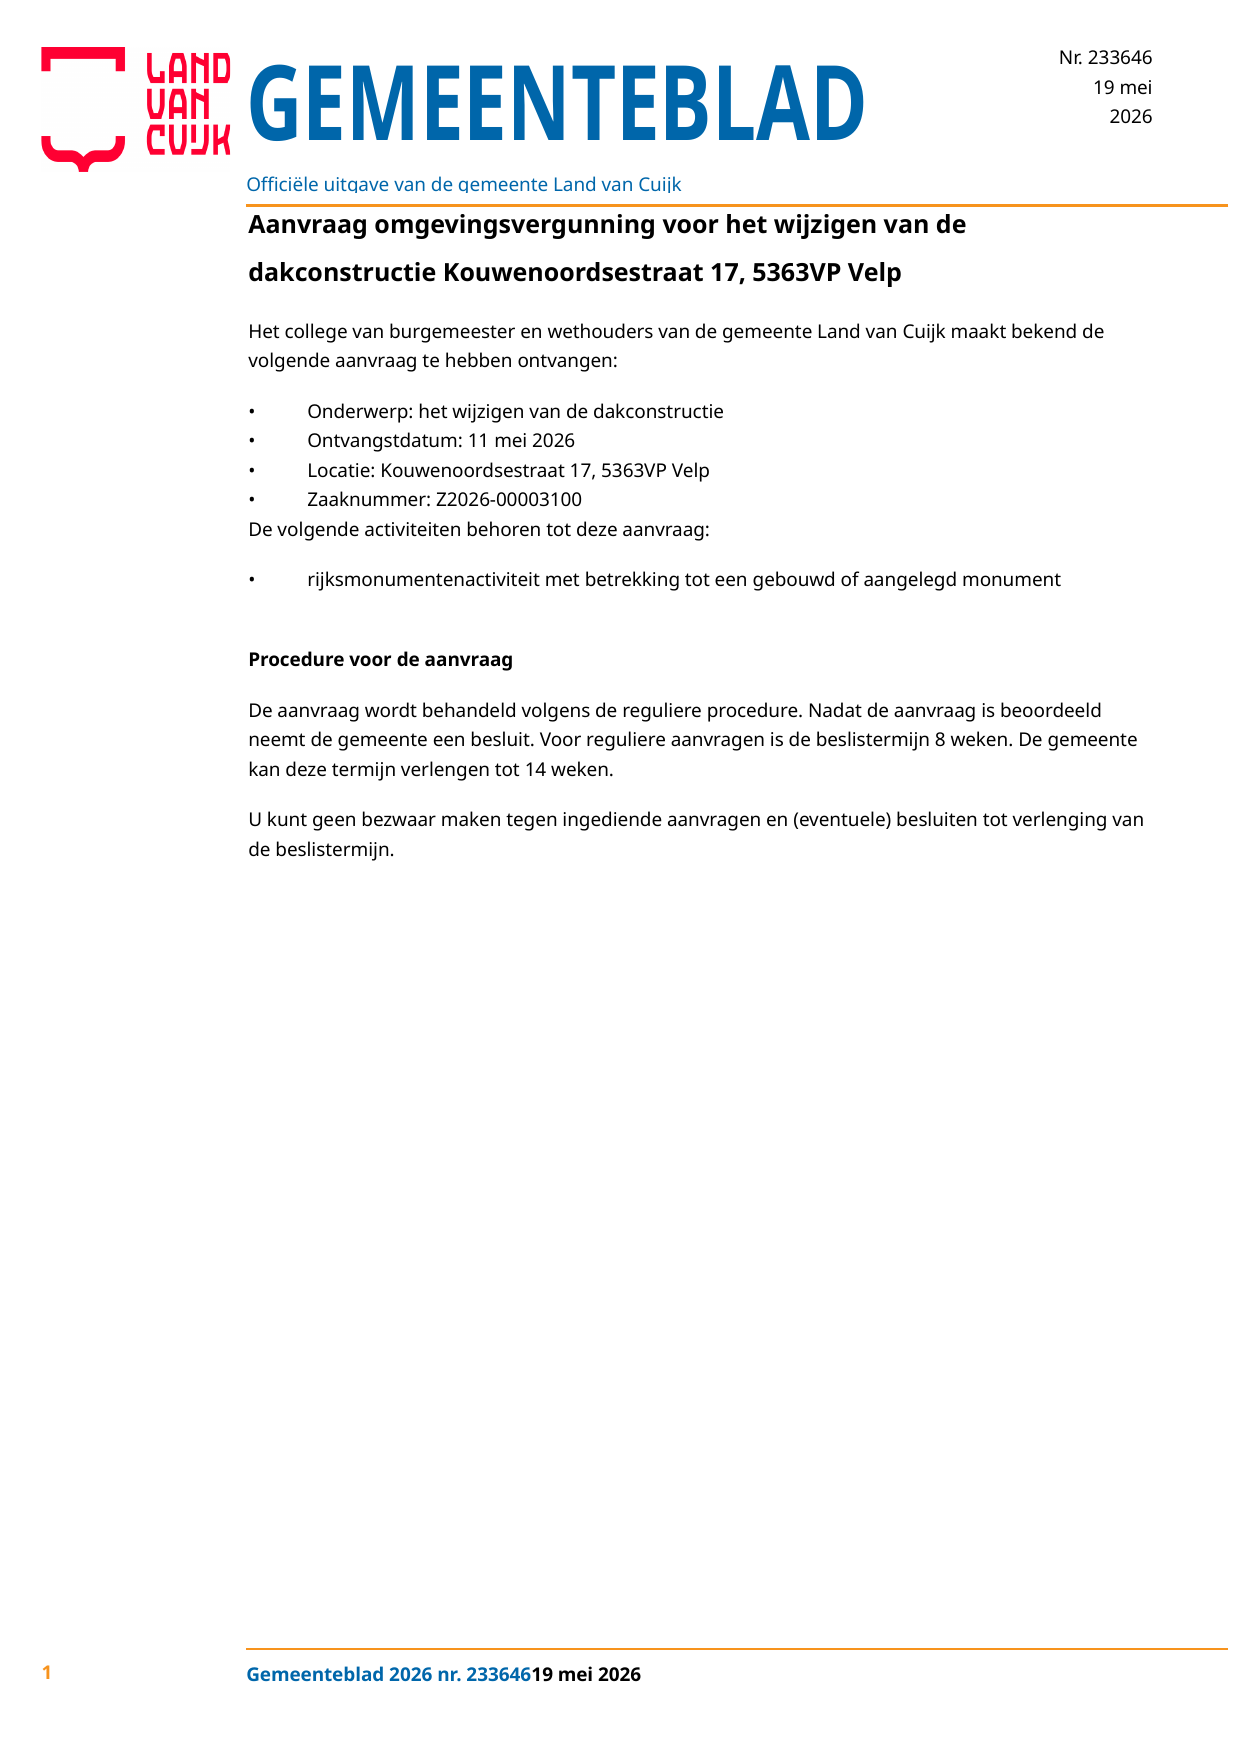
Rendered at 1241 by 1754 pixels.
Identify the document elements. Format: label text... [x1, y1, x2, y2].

list Zaaknummer: Z2026-00003100 [248, 487, 1152, 512]
text Procedure voor de aanvraag [248, 647, 1152, 672]
list Onderwerp: het wijzigen van de dakconstructie [248, 398, 1152, 424]
list Locatie: Kouwenoordsestraat 17, 5363VP Velp [248, 457, 1152, 483]
text De aanvraag wordt behandeld volgens de reguliere procedure. Nadat de aanvraag is beoordeeld neemt de gemeente een besluit. Voor reguliere aanvragen is de beslistermijn 8 weken. De gemeente kan deze termijn verlengen tot 14 weken. [248, 697, 1152, 782]
text Het college van burgemeester en wethouders van de gemeente Land van Cuijk maakt bekend de volgende aanvraag te hebben ontvangen: [248, 318, 1152, 373]
picture [41, 47, 231, 172]
text De volgende activiteiten behoren tot deze aanvraag: [248, 516, 1152, 542]
text Aanvraag omgevingsvergunning voor het wijzigen van de dakconstructie Kouwenoordsestraat 17, 5363VP Velp [248, 207, 1152, 288]
list Ontvangstdatum: 11 mei 2026 [248, 427, 1152, 453]
text U kunt geen bezwaar maken tegen ingediende aanvragen en (eventuele) besluiten tot verlenging van de beslistermijn. [248, 807, 1152, 862]
list rijksmonumentenactiviteit met betrekking tot een gebouwd of aangelegd monument [248, 567, 1152, 592]
